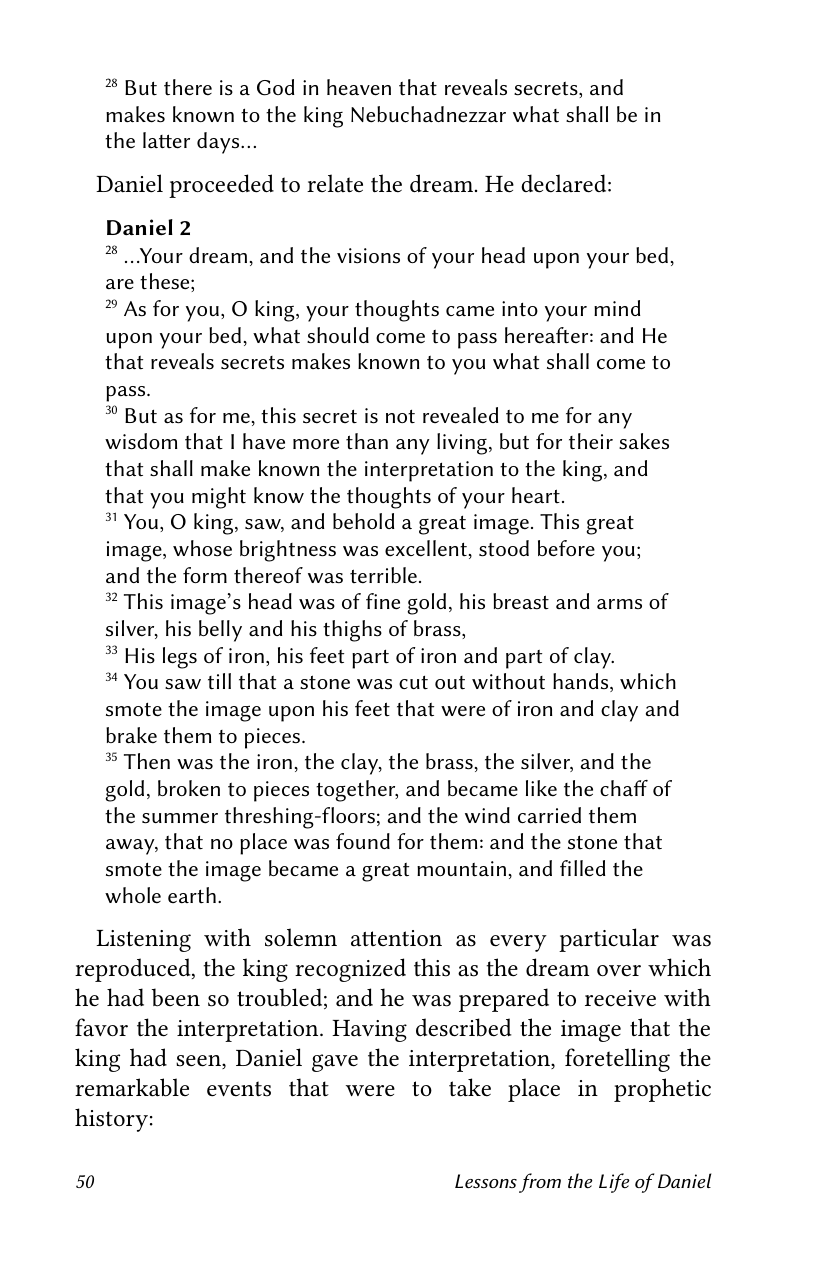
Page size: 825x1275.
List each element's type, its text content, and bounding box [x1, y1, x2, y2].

text 31 You, O king, saw, and behold a great image. This great image, whose brightness was excellent, stood before you; and the form thereof was terrible. [105, 509, 682, 589]
text 28 ...Your dream, and the visions of your head upon your bed, are these; [105, 242, 682, 295]
text 28 But there is a God in heaven that reveals secrets, and makes known to the king Nebuchadnezzar what shall be in the latter days… [105, 75, 682, 154]
text 30 But as for me, this secret is not revealed to me for any wisdom that I have more than any living, but for their sakes that shall make known the interpretation to the king, and that you might know the thoughts of your heart. [105, 402, 682, 509]
text Daniel 2 [105, 215, 712, 241]
text Daniel proceeded to relate the dream. He declared: [75, 170, 712, 198]
text 29 As for you, O king, your thoughts came into your mind upon your bed, what should come to pass hereafter: and He that reveals secrets makes known to you what shall come to pass. [105, 296, 682, 402]
text 33 His legs of iron, his feet part of iron and part of clay. [105, 642, 682, 669]
text 35 Then was the iron, the clay, the brass, the silver, and the gold, broken to pieces together, and became like the chaff of the summer threshing-floors; and the wind carried them away, that no place was found for them: and the stone that smote the image became a great mountain, and filled the whole earth. [105, 749, 682, 909]
text 32 This image’s head was of fine gold, his breast and arms of silver, his belly and his thighs of brass, [105, 589, 682, 642]
text Listening with solemn attention as every particular was reproduced, the king recognized this as the dream over which he had been so troubled; and he was prepared to receive with favor the interpretation. Having described the image that the king had seen, Daniel gave the interpretation, foretelling the remarkable events that were to take place in prophetic history: [75, 924, 712, 1132]
text 34 You saw till that a stone was cut out without hands, which smote the image upon his feet that were of iron and clay and brake them to pieces. [105, 669, 682, 749]
